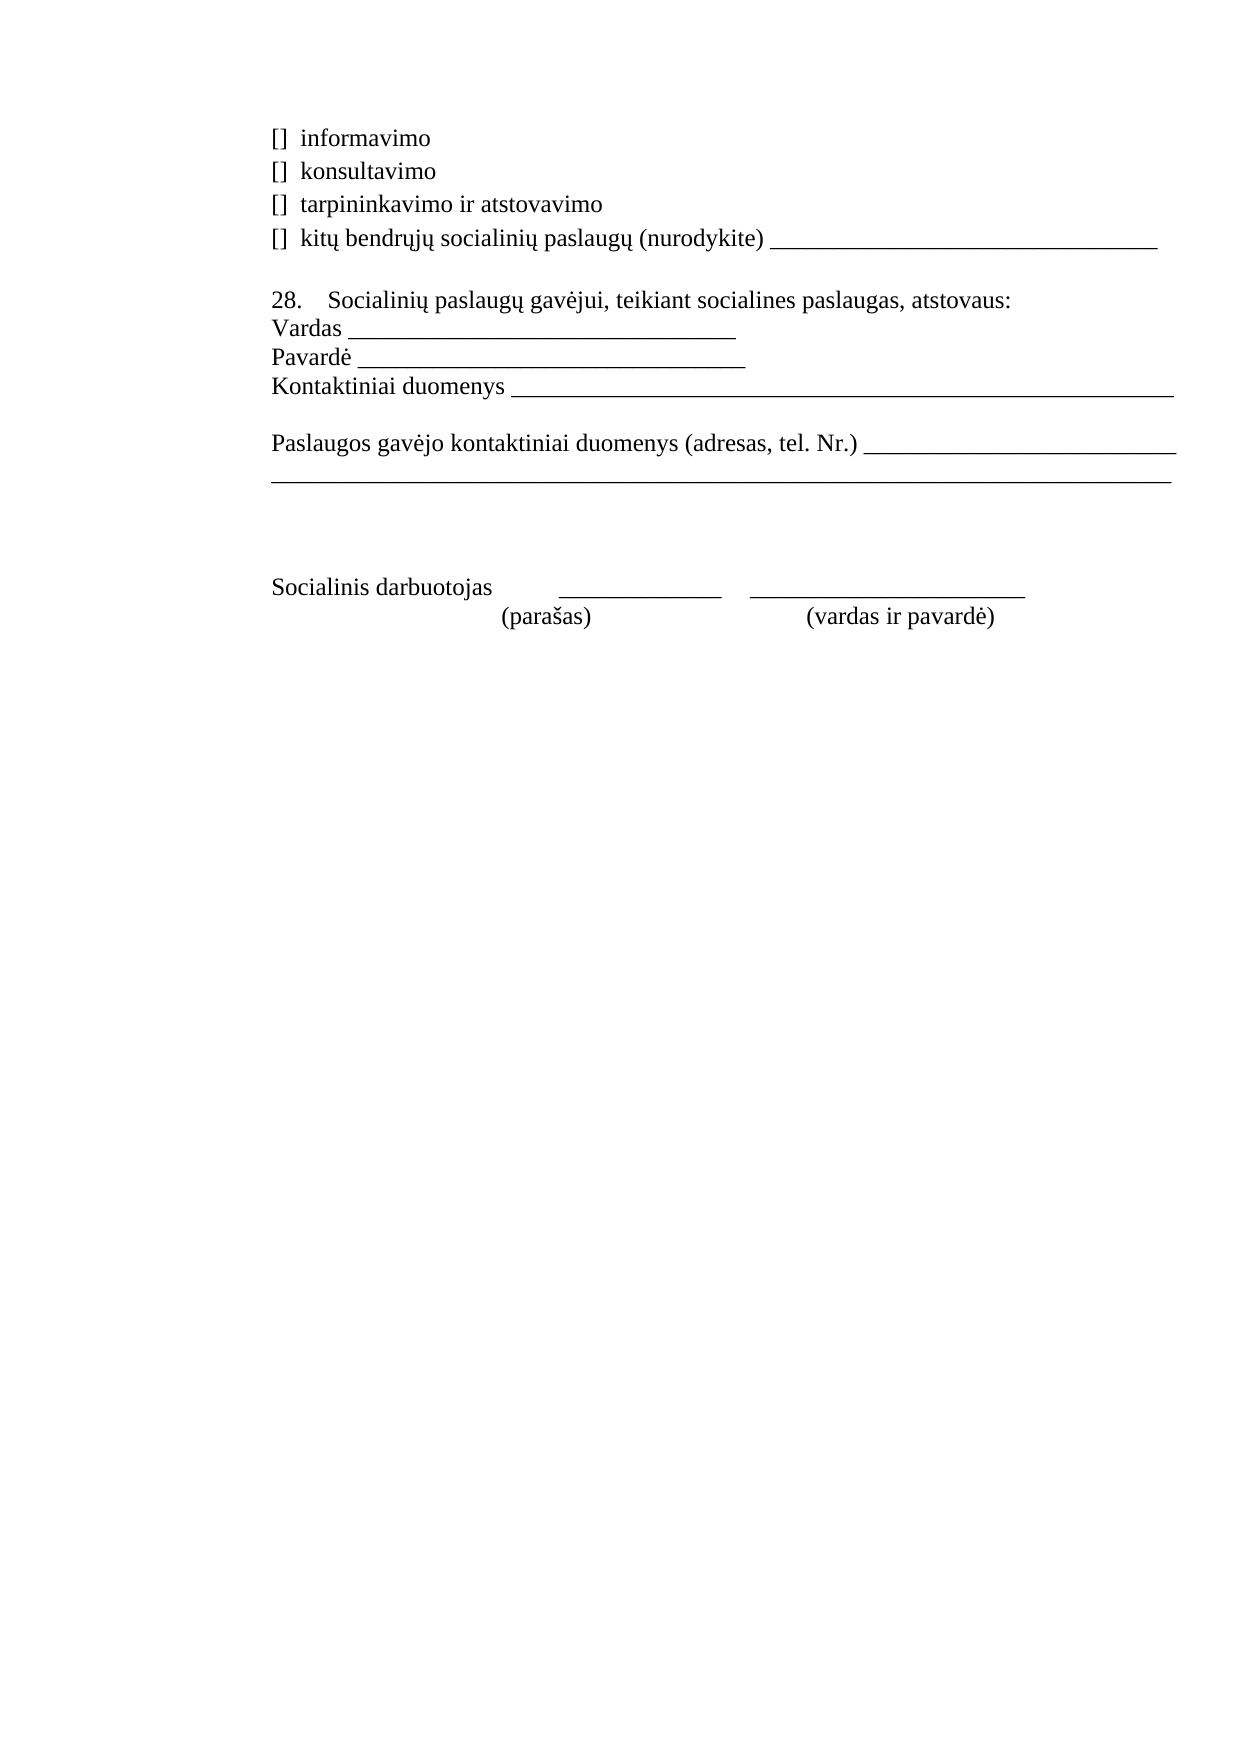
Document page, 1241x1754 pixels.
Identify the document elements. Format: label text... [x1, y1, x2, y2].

text [] konsultavimo [177, 151, 1181, 185]
text Pavardė _______________________________ [177, 342, 1181, 371]
text Socialinis darbuotojas _____________ ______________________ [177, 572, 1181, 601]
text [] kitų bendrųjų socialinių paslaugų (nurodykite) _______________________________ [271, 218, 1181, 251]
text Paslaugos gavėjo kontaktiniai duomenys (adresas, tel. Nr.) _________________________ [177, 428, 1181, 457]
text 28. Socialinių paslaugų gavėjui, teikiant socialines paslaugas, atstovaus: [177, 285, 1181, 313]
text [] informavimo [177, 118, 1181, 151]
text Kontaktiniai duomenys _____________________________________________________ [177, 371, 1181, 400]
text ________________________________________________________________________ [177, 457, 1181, 486]
text (parašas) (vardas ir pavardė) [177, 601, 1181, 630]
text Vardas _______________________________ [177, 313, 1181, 342]
text [] tarpininkavimo ir atstovavimo [177, 185, 1181, 218]
